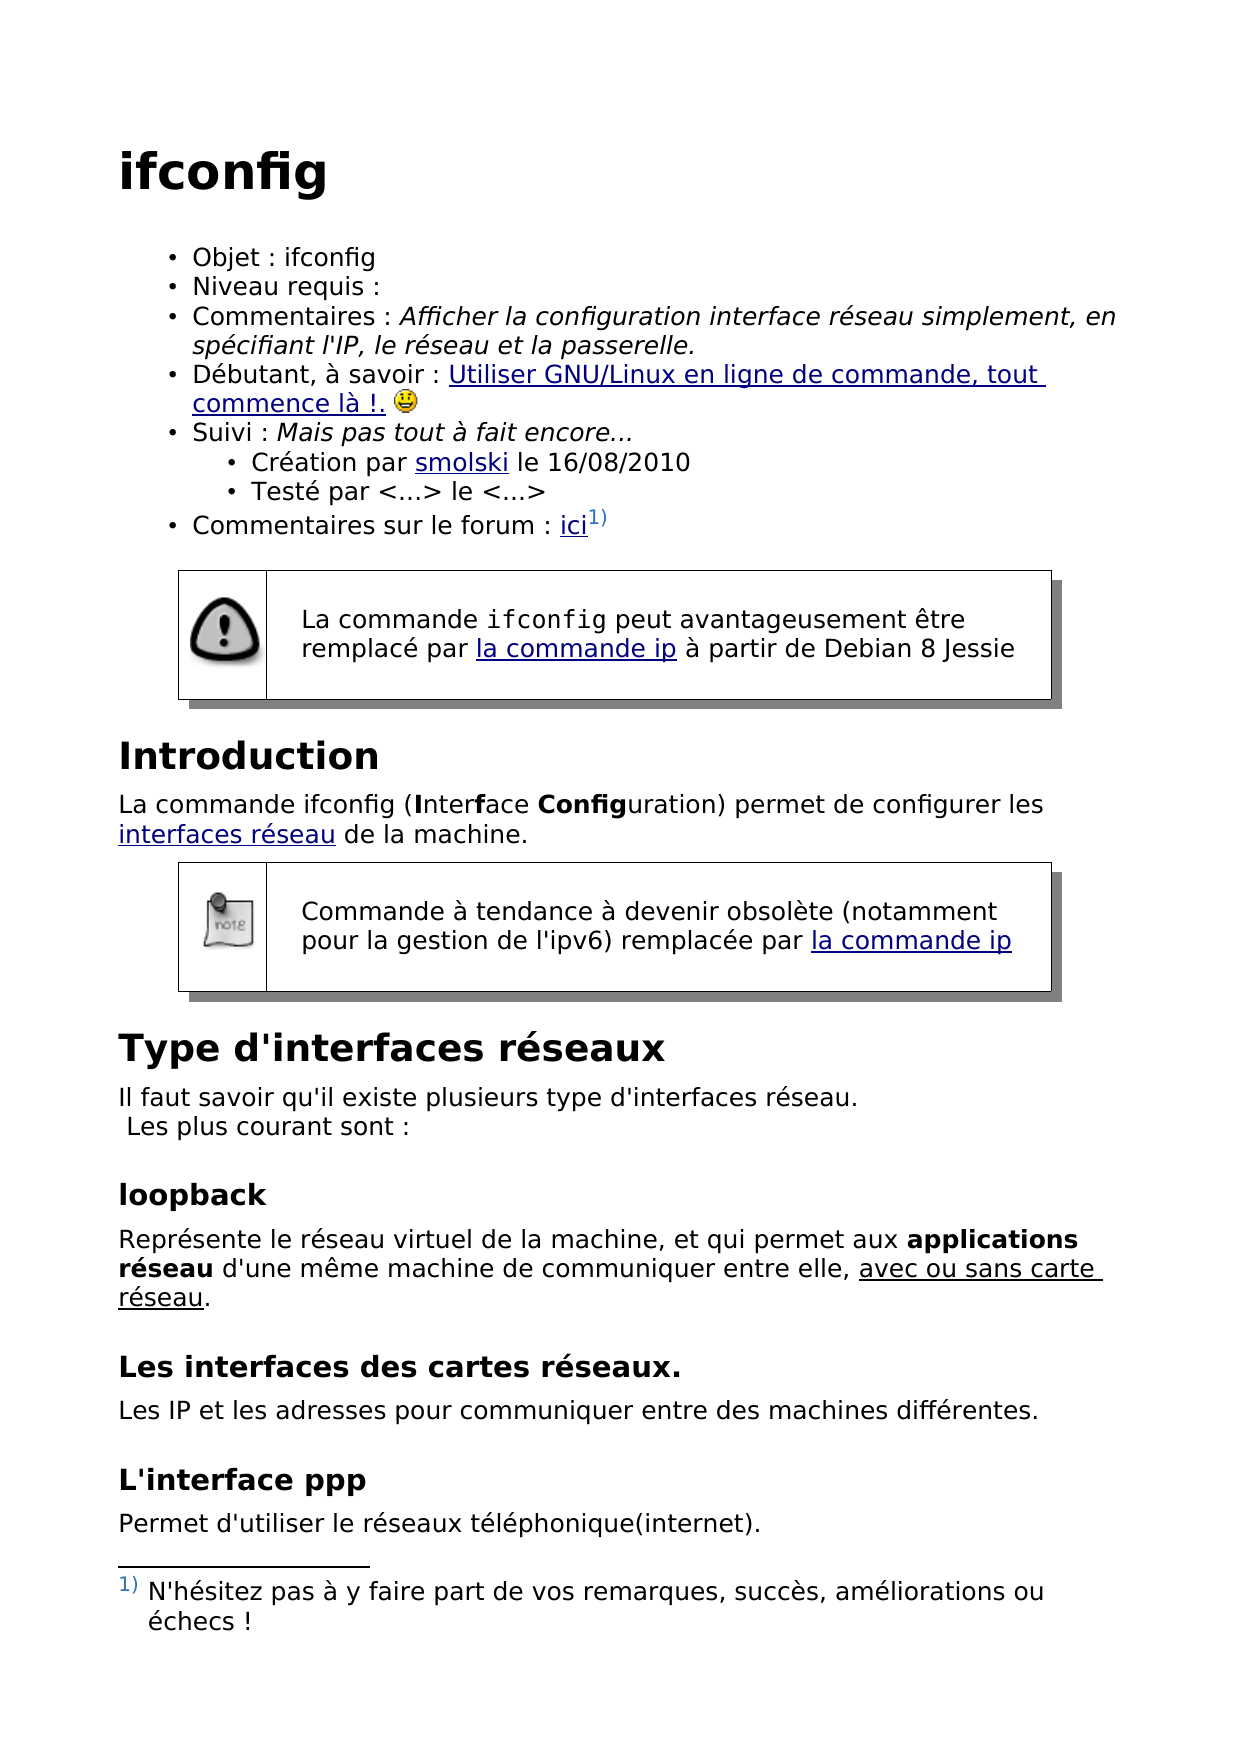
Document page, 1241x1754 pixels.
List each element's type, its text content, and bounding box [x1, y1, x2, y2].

subtitle Introduction [118, 734, 1122, 778]
text Les IP et les adresses pour communiquer entre des machines différentes. [118, 1396, 1122, 1426]
text La commande ifconfig (Interface Configuration) permet de configurer les interfaces réseau de la machine. [118, 791, 1122, 849]
list Commentaires : Afficher la configuration interface réseau simplement, en spécifiant l'IP, le réseau et la passerelle. [177, 302, 1122, 360]
list Suivi : Mais pas tout à fait encore... [177, 418, 1122, 448]
subtitle loopback [118, 1178, 1122, 1212]
text Représente le réseau virtuel de la machine, et qui permet aux applications réseau d'une même machine de communiquer entre elle, avec ou sans carte réseau. [118, 1225, 1122, 1312]
text Permet d'utiliser le réseaux téléphonique(internet). [118, 1509, 1122, 1539]
picture [190, 885, 266, 961]
text Il faut savoir qu'il existe plusieurs type d'interfaces réseau. Les plus courant sont : [118, 1083, 1122, 1141]
list Création par smolski le 16/08/2010 [236, 448, 1122, 477]
table_header [179, 571, 266, 699]
table_header Commande à tendance à devenir obsolète (notamment pour la gestion de l'ipv6) remplacée par la commande ip [267, 863, 1051, 991]
picture [394, 389, 418, 413]
list Commentaires sur le forum : ici [177, 506, 1122, 540]
list N'hésitez pas à y faire part de vos remarques, succès, améliorations ou échecs ! [118, 1573, 1122, 1636]
picture [190, 593, 266, 669]
list Testé par <...> le <...> [236, 477, 1122, 506]
table_header [179, 863, 266, 991]
list Niveau requis : [177, 272, 1122, 302]
list Débutant, à savoir : Utiliser GNU/Linux en ligne de commande, tout commence là !. [177, 360, 1122, 418]
table_header La commande ifconfig peut avantageusement être remplacé par la commande ip à partir de Debian 8 Jessie [267, 571, 1051, 699]
list Objet : ifconfig [177, 243, 1122, 272]
subtitle L'interface ppp [118, 1463, 1122, 1497]
subtitle Type d'interfaces réseaux [118, 1027, 1122, 1070]
subtitle Les interfaces des cartes réseaux. [118, 1350, 1122, 1384]
subtitle ifconfig [118, 143, 1122, 201]
